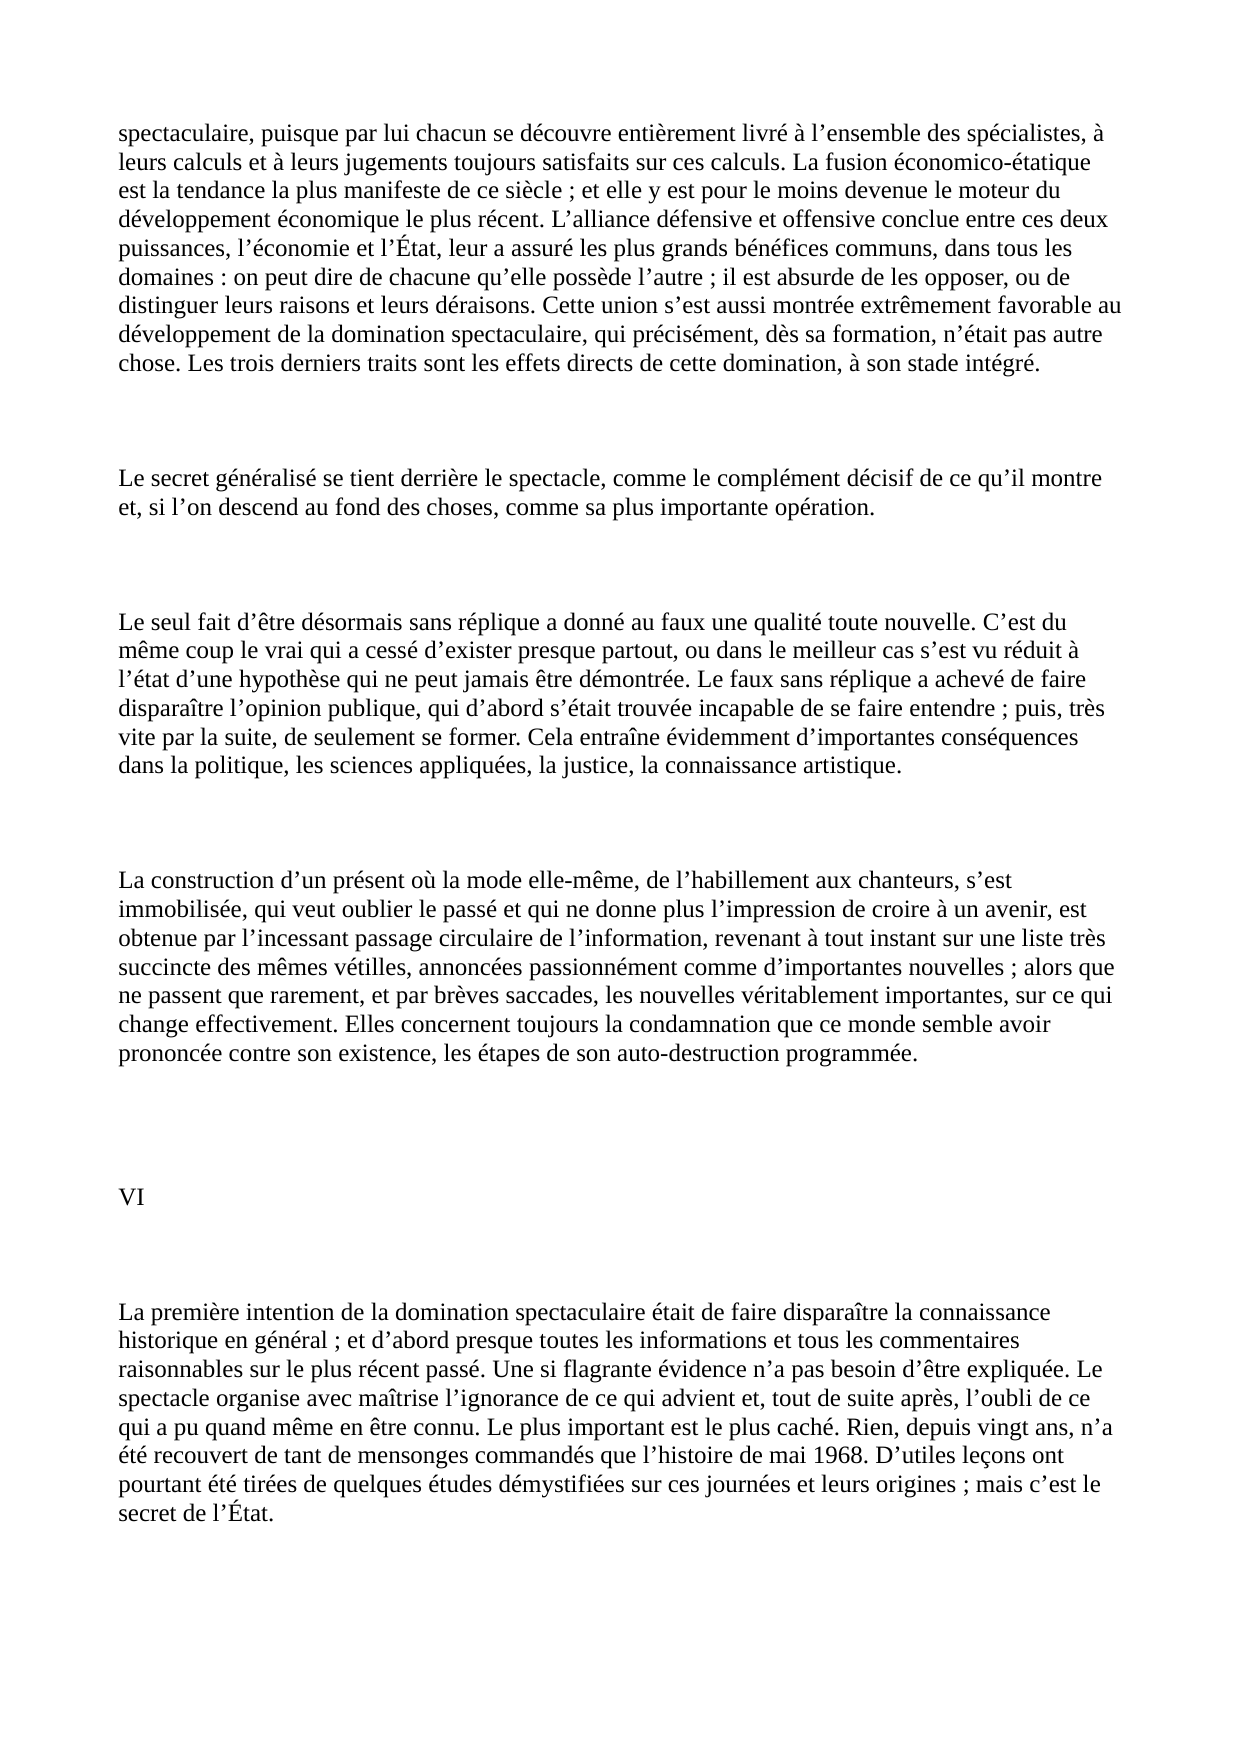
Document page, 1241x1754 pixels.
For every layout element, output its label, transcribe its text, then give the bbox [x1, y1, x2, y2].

text VI [118, 1182, 1122, 1211]
text Le secret généralisé se tient derrière le spectacle, comme le complément décisif de ce qu’il montre et, si l’on descend au fond des choses, comme sa plus importante opération. [118, 463, 1122, 521]
text La première intention de la domination spectaculaire était de faire disparaître la connaissance historique en général ; et d’abord presque toutes les informations et tous les commentaires raisonnables sur le plus récent passé. Une si flagrante évidence n’a pas besoin d’être expliquée. Le spectacle organise avec maîtrise l’ignorance de ce qui advient et, tout de suite après, l’oubli de ce qui a pu quand même en être connu. Le plus important est le plus caché. Rien, depuis vingt ans, n’a été recouvert de tant de mensonges commandés que l’histoire de mai 1968. D’utiles leçons ont pourtant été tirées de quelques études démystifiées sur ces journées et leurs origines ; mais c’est le secret de l’État. [118, 1297, 1122, 1527]
text Le seul fait d’être désormais sans réplique a donné au faux une qualité toute nouvelle. C’est du même coup le vrai qui a cessé d’exister presque partout, ou dans le meilleur cas s’est vu réduit à l’état d’une hypothèse qui ne peut jamais être démontrée. Le faux sans réplique a achevé de faire disparaître l’opinion publique, qui d’abord s’était trouvée incapable de se faire entendre ; puis, très vite par la suite, de seulement se former. Cela entraîne évidemment d’importantes conséquences dans la politique, les sciences appliquées, la justice, la connaissance artistique. [118, 607, 1122, 779]
text La construction d’un présent où la mode elle-même, de l’habillement aux chanteurs, s’est immobilisée, qui veut oublier le passé et qui ne donne plus l’impression de croire à un avenir, est obtenue par l’incessant passage circulaire de l’information, revenant à tout instant sur une liste très succincte des mêmes vétilles, annoncées passionnément comme d’importantes nouvelles ; alors que ne passent que rarement, et par brèves saccades, les nouvelles véritablement importantes, sur ce qui change effectivement. Elles concernent toujours la condamnation que ce monde semble avoir prononcée contre son existence, les étapes de son auto-destruction programmée. [118, 866, 1122, 1067]
text spectaculaire, puisque par lui chacun se découvre entièrement livré à l’ensemble des spécialistes, à leurs calculs et à leurs jugements toujours satisfaits sur ces calculs. La fusion économico-étatique est la tendance la plus manifeste de ce siècle ; et elle y est pour le moins devenue le moteur du développement économique le plus récent. L’alliance défensive et offensive conclue entre ces deux puissances, l’économie et l’État, leur a assuré les plus grands bénéfices communs, dans tous les domaines : on peut dire de chacune qu’elle possède l’autre ; il est absurde de les opposer, ou de distinguer leurs raisons et leurs déraisons. Cette union s’est aussi montrée extrêmement favorable au développement de la domination spectaculaire, qui précisément, dès sa formation, n’était pas autre chose. Les trois derniers traits sont les effets directs de cette domination, à son stade intégré. [118, 118, 1122, 377]
